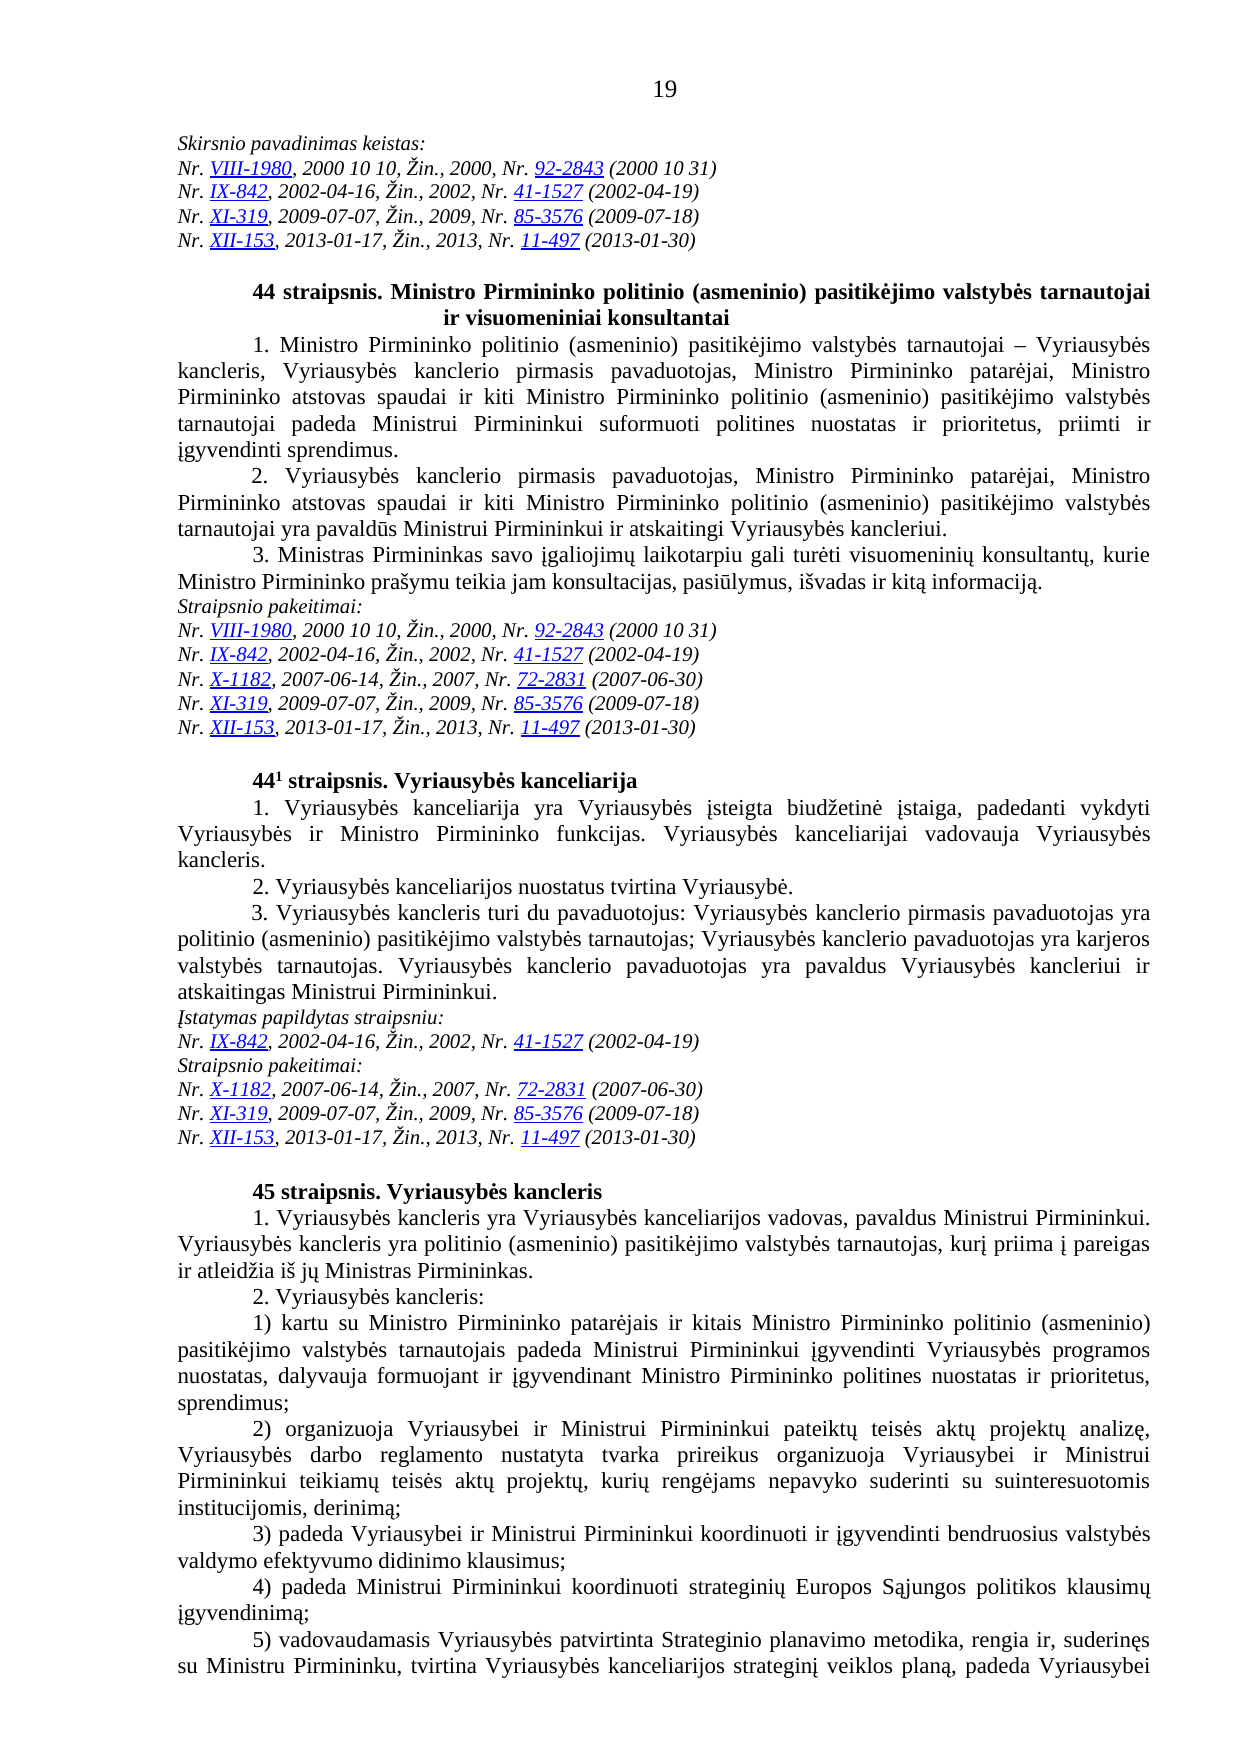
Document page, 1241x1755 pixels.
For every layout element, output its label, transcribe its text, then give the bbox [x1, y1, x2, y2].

text 441 straipsnis. Vyriausybės kanceliarija [177, 767, 1152, 794]
text Nr. XI-319, 2009-07-07, Žin., 2009, Nr. 85-3576 (2009-07-18) [177, 691, 1152, 714]
text Nr. XI-319, 2009-07-07, Žin., 2009, Nr. 85-3576 (2009-07-18) [177, 203, 1152, 228]
text 5) vadovaudamasis Vyriausybės patvirtinta Strateginio planavimo metodika, rengia ir, suderinęs su Ministru Pirmininku, tvirtina Vyriausybės kanceliarijos strateginį veiklos planą, padeda Vyriausybei [177, 1626, 1152, 1678]
text 1) kartu su Ministro Pirmininko patarėjais ir kitais Ministro Pirmininko politinio (asmeninio) pasitikėjimo valstybės tarnautojais padeda Ministrui Pirmininkui įgyvendinti Vyriausybės programos nuostatas, dalyvauja formuojant ir įgyvendinant Ministro Pirmininko politines nuostatas ir prioritetus, sprendimus; [177, 1309, 1152, 1415]
text 3) padeda Vyriausybei ir Ministrui Pirmininkui koordinuoti ir įgyvendinti bendruosius valstybės valdymo efektyvumo didinimo klausimus; [177, 1520, 1152, 1573]
text Nr. XI-319, 2009-07-07, Žin., 2009, Nr. 85-3576 (2009-07-18) [177, 1101, 1152, 1125]
text 2. Vyriausybės kanclerio pirmasis pavaduotojas, Ministro Pirmininko patarėjai, Ministro Pirmininko atstovas spaudai ir kiti Ministro Pirmininko politinio (asmeninio) pasitikėjimo valstybės tarnautojai yra pavaldūs Ministrui Pirmininkui ir atskaitingi Vyriausybės kancleriui. [177, 462, 1152, 542]
text Nr. XII-153, 2013-01-17, Žin., 2013, Nr. 11-497 (2013-01-30) [177, 1125, 1152, 1149]
text Nr. VIII-1980, 2000 10 10, Žin., 2000, Nr. 92-2843 (2000 10 31) [177, 155, 1152, 179]
text Nr. IX-842, 2002-04-16, Žin., 2002, Nr. 41-1527 (2002-04-19) [177, 642, 1152, 666]
text Straipsnio pakeitimai: [177, 594, 1152, 618]
text 1. Vyriausybės kanceliarija yra Vyriausybės įsteigta biudžetinė įstaiga, padedanti vykdyti Vyriausybės ir Ministro Pirmininko funkcijas. Vyriausybės kanceliarijai vadovauja Vyriausybės kancleris. [177, 794, 1152, 873]
text 4) padeda Ministrui Pirmininkui koordinuoti strateginių Europos Sąjungos politikos klausimų įgyvendinimą; [177, 1573, 1152, 1626]
text Nr. X-1182, 2007-06-14, Žin., 2007, Nr. 72-2831 (2007-06-30) [177, 1077, 1152, 1101]
text Skirsnio pavadinimas keistas: [177, 131, 1152, 155]
text 3. Ministras Pirmininkas savo įgaliojimų laikotarpiu gali turėti visuomeninių konsultantų, kurie Ministro Pirmininko prašymu teikia jam konsultacijas, pasiūlymus, išvadas ir kitą informaciją. [177, 542, 1152, 594]
text 44 straipsnis. Ministro Pirmininko politinio (asmeninio) pasitikėjimo valstybės tarnautojai ir visuomeniniai konsultantai [252, 278, 1152, 331]
text Straipsnio pakeitimai: [177, 1053, 1152, 1077]
text Įstatymas papildytas straipsniu: [177, 1004, 1152, 1029]
text Nr. VIII-1980, 2000 10 10, Žin., 2000, Nr. 92-2843 (2000 10 31) [177, 618, 1152, 642]
text 2. Vyriausybės kanceliarijos nuostatus tvirtina Vyriausybė. [177, 873, 1152, 899]
text Nr. X-1182, 2007-06-14, Žin., 2007, Nr. 72-2831 (2007-06-30) [177, 666, 1152, 691]
text 3. Vyriausybės kancleris turi du pavaduotojus: Vyriausybės kanclerio pirmasis pavaduotojas yra politinio (asmeninio) pasitikėjimo valstybės tarnautojas; Vyriausybės kanclerio pavaduotojas yra karjeros valstybės tarnautojas. Vyriausybės kanclerio pavaduotojas yra pavaldus Vyriausybės kancleriui ir atskaitingas Ministrui Pirmininkui. [177, 899, 1152, 1004]
text 1. Vyriausybės kancleris yra Vyriausybės kanceliarijos vadovas, pavaldus Ministrui Pirmininkui. Vyriausybės kancleris yra politinio (asmeninio) pasitikėjimo valstybės tarnautojas, kurį priima į pareigas ir atleidžia iš jų Ministras Pirmininkas. [177, 1204, 1152, 1283]
text Nr. XII-153, 2013-01-17, Žin., 2013, Nr. 11-497 (2013-01-30) [177, 228, 1152, 252]
text Nr. IX-842, 2002-04-16, Žin., 2002, Nr. 41-1527 (2002-04-19) [177, 179, 1152, 203]
text 2) organizuoja Vyriausybei ir Ministrui Pirmininkui pateiktų teisės aktų projektų analizę, Vyriausybės darbo reglamento nustatyta tvarka prireikus organizuoja Vyriausybei ir Ministrui Pirmininkui teikiamų teisės aktų projektų, kurių rengėjams nepavyko suderinti su suinteresuotomis institucijomis, derinimą; [177, 1415, 1152, 1520]
text 45 straipsnis. Vyriausybės kancleris [177, 1178, 1152, 1204]
text 2. Vyriausybės kancleris: [177, 1283, 1152, 1309]
text 1. Ministro Pirmininko politinio (asmeninio) pasitikėjimo valstybės tarnautojai – Vyriausybės kancleris, Vyriausybės kanclerio pirmasis pavaduotojas, Ministro Pirmininko patarėjai, Ministro Pirmininko atstovas spaudai ir kiti Ministro Pirmininko politinio (asmeninio) pasitikėjimo valstybės tarnautojai padeda Ministrui Pirmininkui suformuoti politines nuostatas ir prioritetus, priimti ir įgyvendinti sprendimus. [177, 331, 1152, 462]
text Nr. XII-153, 2013-01-17, Žin., 2013, Nr. 11-497 (2013-01-30) [177, 714, 1152, 739]
text Nr. IX-842, 2002-04-16, Žin., 2002, Nr. 41-1527 (2002-04-19) [177, 1029, 1152, 1053]
